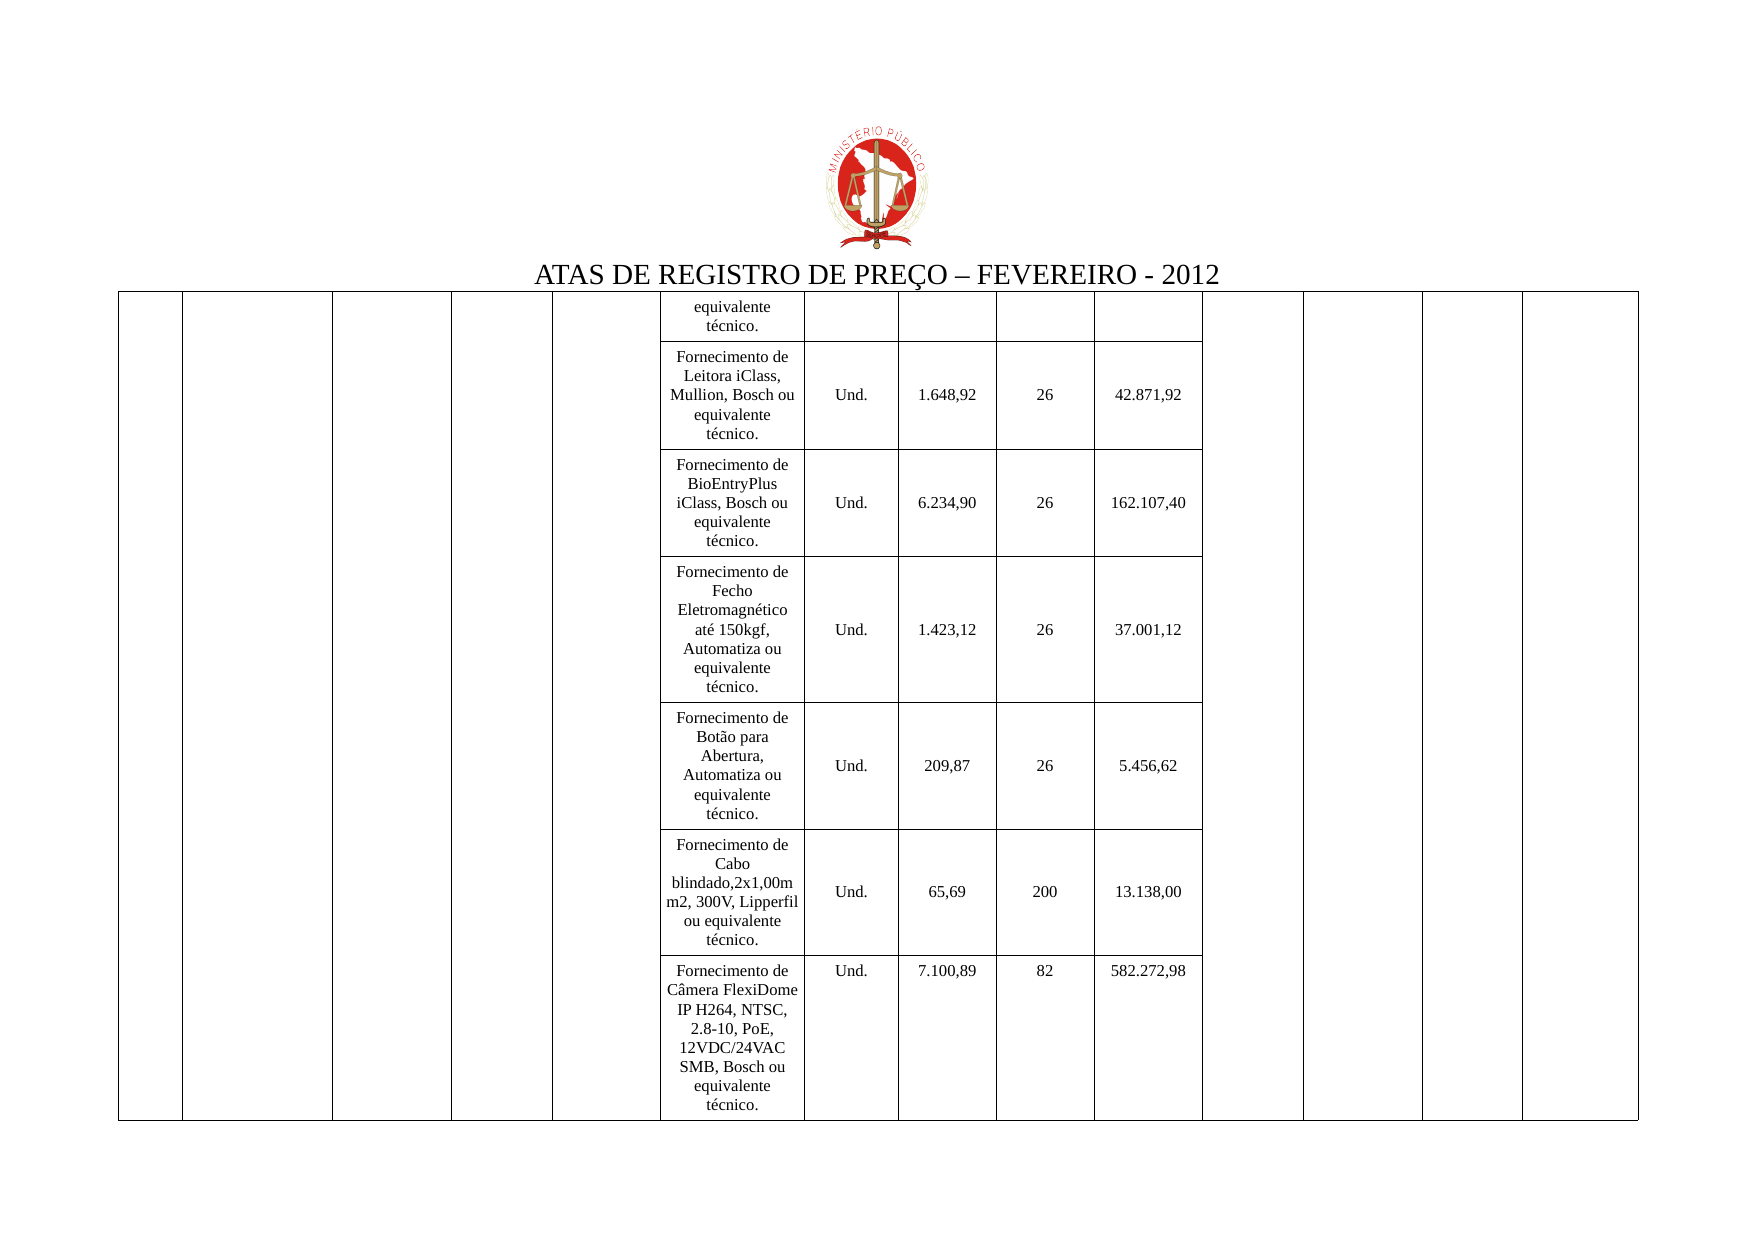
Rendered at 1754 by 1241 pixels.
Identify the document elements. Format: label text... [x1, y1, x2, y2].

table_cell [119, 292, 182, 1120]
table_cell 6.234,90 [899, 450, 996, 556]
table_cell [553, 292, 660, 1120]
table_cell [333, 292, 451, 1120]
table_cell Und. [805, 703, 898, 828]
table_cell [1423, 292, 1522, 1120]
table_cell 1.423,12 [899, 557, 996, 702]
table_cell 26 [997, 703, 1094, 828]
table_cell Fornecimento de Botão para Abertura, Automatiza ou equivalente técnico. [661, 703, 804, 828]
table_cell [899, 292, 996, 341]
table_cell 37.001,12 [1095, 557, 1202, 702]
table_cell 26 [997, 557, 1094, 702]
table_cell 162.107,40 [1095, 450, 1202, 556]
table_cell Und. [805, 956, 898, 1120]
table_cell Und. [805, 450, 898, 556]
table_cell [1523, 292, 1638, 1120]
table_cell 200 [997, 830, 1094, 955]
table_cell Fornecimento de BioEntryPlus iClass, Bosch ou equivalente técnico. [661, 450, 804, 556]
table_cell 209,87 [899, 703, 996, 828]
table_cell Und. [805, 342, 898, 448]
table_cell 42.871,92 [1095, 342, 1202, 448]
table_cell [1203, 292, 1303, 1120]
table_cell equivalente técnico. [661, 292, 804, 341]
table_cell Fornecimento de Fecho Eletromagnético até 150kgf, Automatiza ou equivalente técnico. [661, 557, 804, 702]
table_cell 5.456,62 [1095, 703, 1202, 828]
table_cell [997, 292, 1094, 341]
table_cell Fornecimento de Cabo blindado,2x1,00mm2, 300V, Lipperfil ou equivalente técnico. [661, 830, 804, 955]
table_cell 582.272,98 [1095, 956, 1202, 1120]
table_cell 26 [997, 342, 1094, 448]
table_cell [1304, 292, 1422, 1120]
table_cell 1.648,92 [899, 342, 996, 448]
table_cell [452, 292, 552, 1120]
table_cell [183, 292, 332, 1120]
table_cell 65,69 [899, 830, 996, 955]
table_cell [805, 292, 898, 341]
table_cell Und. [805, 557, 898, 702]
table_cell 82 [997, 956, 1094, 1120]
table_cell [1095, 292, 1202, 341]
table_cell 7.100,89 [899, 956, 996, 1120]
table_cell Und. [805, 830, 898, 955]
table_cell Fornecimento de Leitora iClass, Mullion, Bosch ou equivalente técnico. [661, 342, 804, 448]
table_cell 13.138,00 [1095, 830, 1202, 955]
table_cell Fornecimento de Câmera FlexiDome IP H264, NTSC, 2.8-10, PoE, 12VDC/24VAC SMB, Bosch ou equivalente técnico. [661, 956, 804, 1120]
table_cell 26 [997, 450, 1094, 556]
